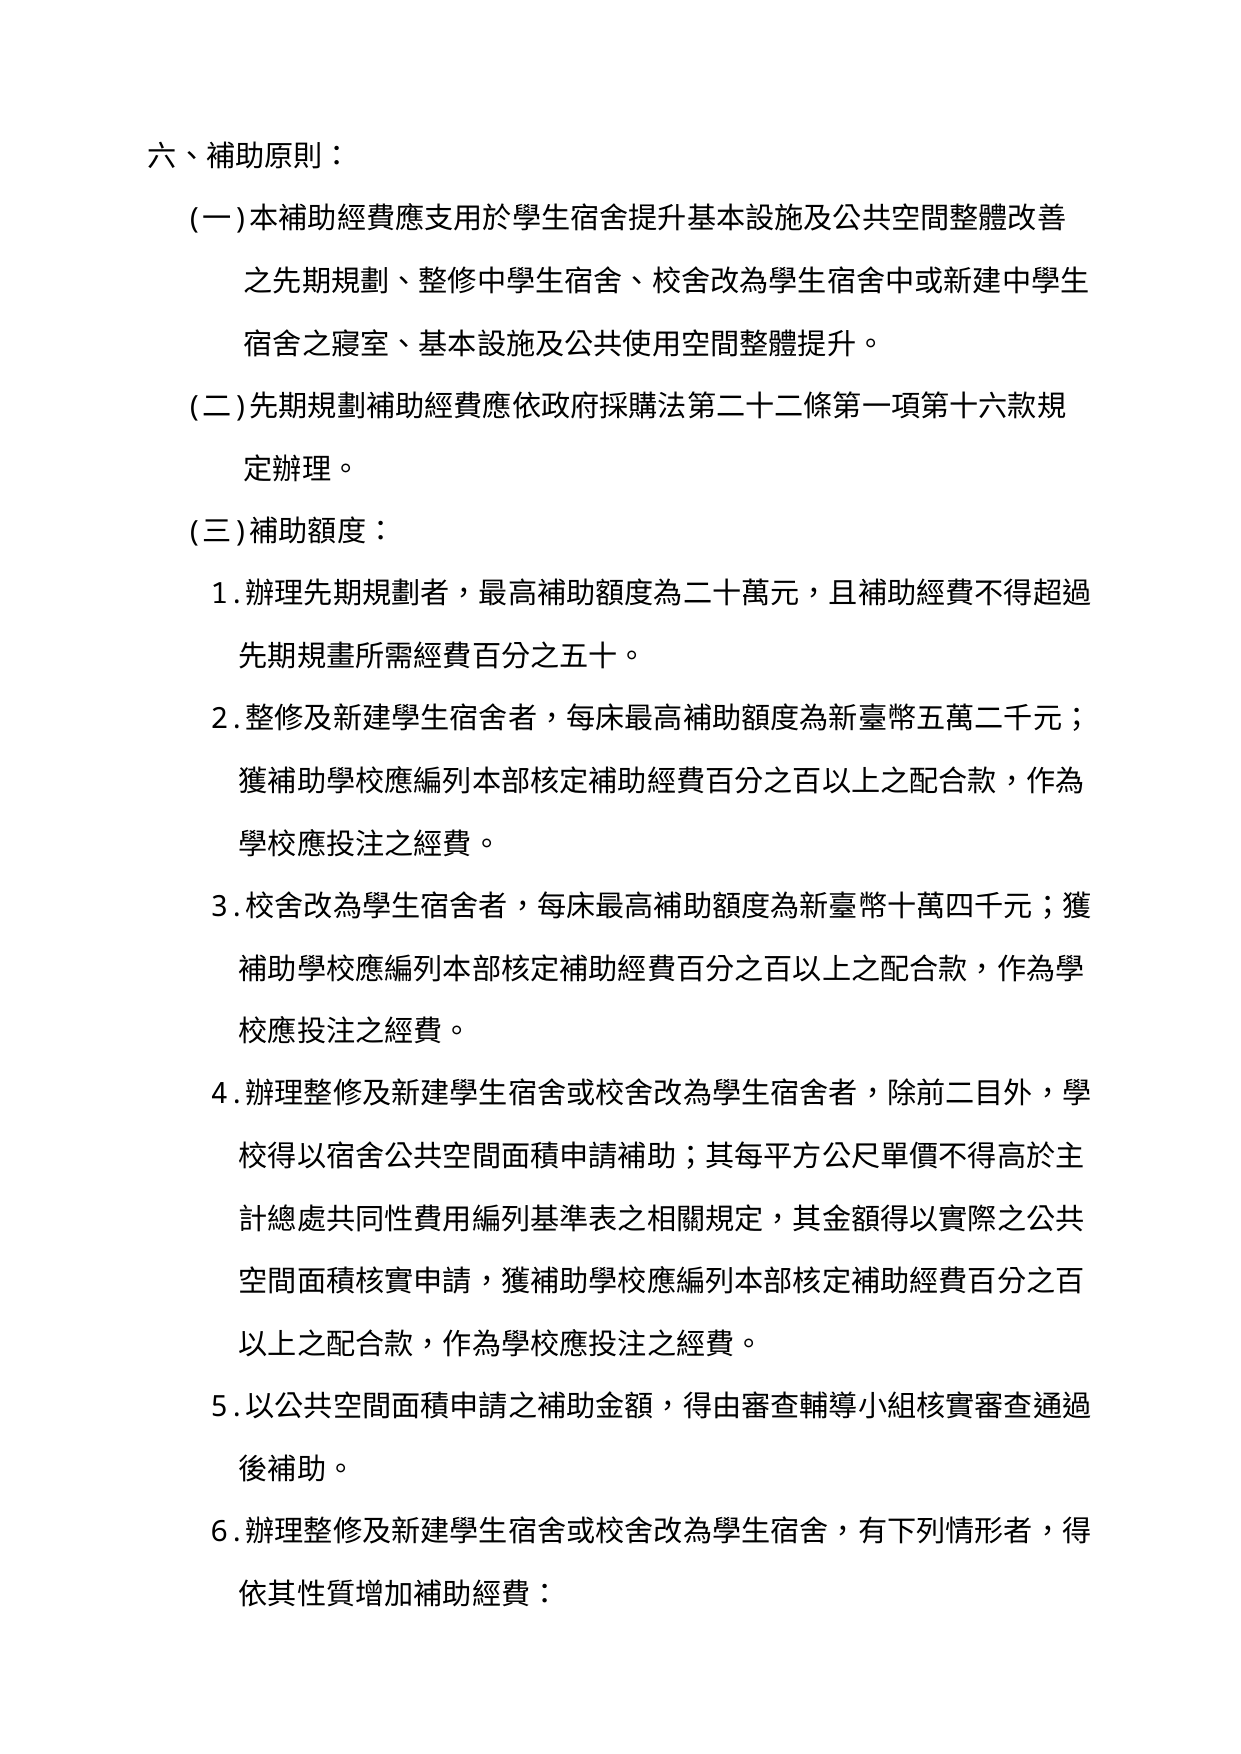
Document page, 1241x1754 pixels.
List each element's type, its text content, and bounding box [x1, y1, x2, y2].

text 1.辦理先期規劃者，最高補助額度為二十萬元，且補助經費不得超過先期規畫所需經費百分之五十。 [210, 550, 1092, 675]
text (一)本補助經費應支用於學生宿舍提升基本設施及公共空間整體改善之先期規劃、整修中學生宿舍、校舍改為學生宿舍中或新建中學生宿舍之寢室、基本設施及公共使用空間整體提升。 [185, 175, 1092, 362]
text 4.辦理整修及新建學生宿舍或校舍改為學生宿舍者，除前二目外，學校得以宿舍公共空間面積申請補助；其每平方公尺單價不得高於主計總處共同性費用編列基準表之相關規定，其金額得以實際之公共空間面積核實申請，獲補助學校應編列本部核定補助經費百分之百以上之配合款，作為學校應投注之經費。 [210, 1050, 1092, 1362]
text 5.以公共空間面積申請之補助金額，得由審查輔導小組核實審查通過後補助。 [210, 1362, 1092, 1487]
text (三)補助額度： [185, 487, 1092, 550]
text 3.校舍改為學生宿舍者，每床最高補助額度為新臺幣十萬四千元；獲補助學校應編列本部核定補助經費百分之百以上之配合款，作為學校應投注之經費。 [210, 862, 1092, 1050]
text 6.辦理整修及新建學生宿舍或校舍改為學生宿舍，有下列情形者，得依其性質增加補助經費： [210, 1487, 1092, 1612]
text (二)先期規劃補助經費應依政府採購法第二十二條第一項第十六款規定辦理。 [185, 362, 1092, 487]
text 2.整修及新建學生宿舍者，每床最高補助額度為新臺幣五萬二千元；獲補助學校應編列本部核定補助經費百分之百以上之配合款，作為學校應投注之經費。 [210, 675, 1092, 862]
text 六、補助原則： [148, 112, 1092, 175]
